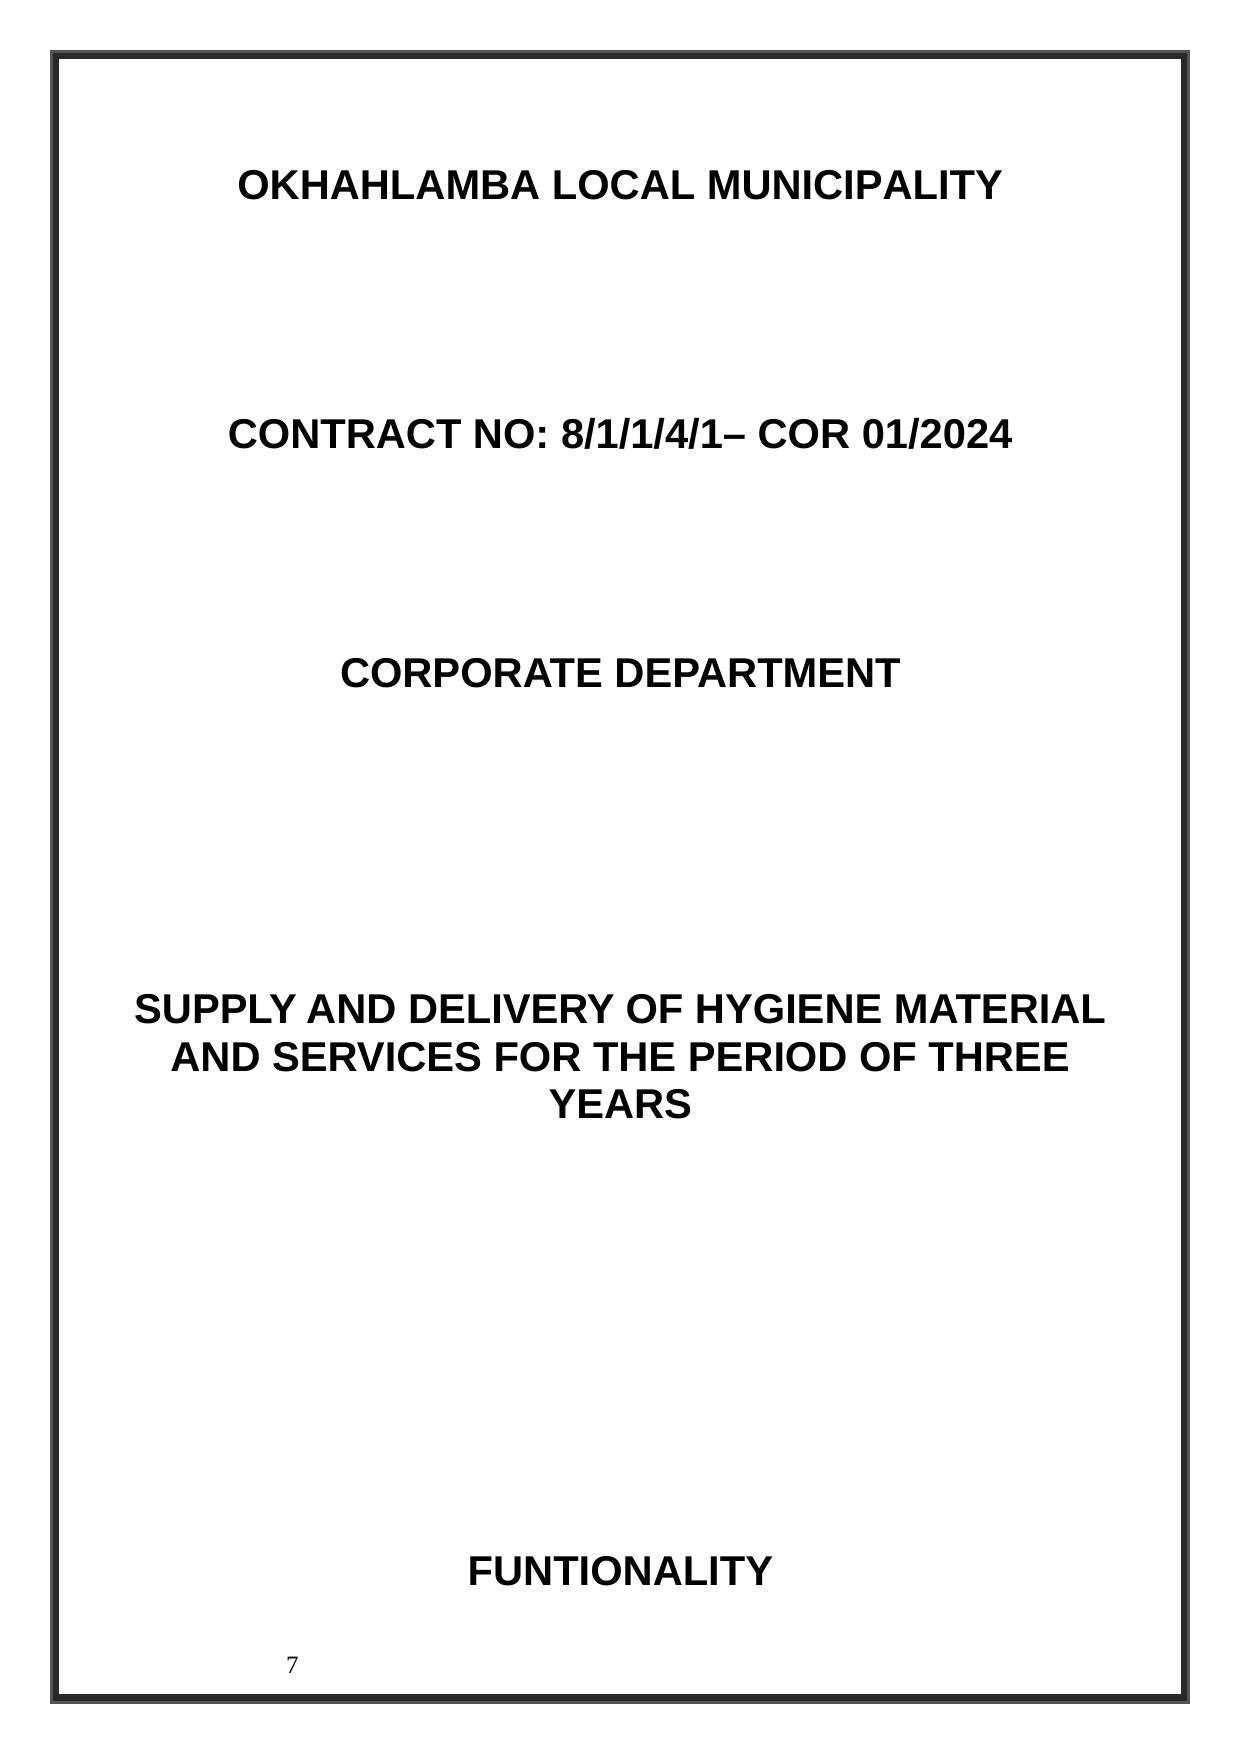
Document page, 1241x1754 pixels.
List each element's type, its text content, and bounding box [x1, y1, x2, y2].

text CORPORATE DEPARTMENT [118, 648, 1122, 696]
text FUNTIONALITY [118, 1546, 1122, 1594]
text CONTRACT NO: 8/1/1/4/1– COR 01/2024 [118, 409, 1122, 457]
text SUPPLY AND DELIVERY OF HYGIENE MATERIAL AND SERVICES FOR THE PERIOD OF THREE YEARS [118, 984, 1122, 1128]
text OKHAHLAMBA LOCAL MUNICIPALITY [118, 160, 1122, 208]
